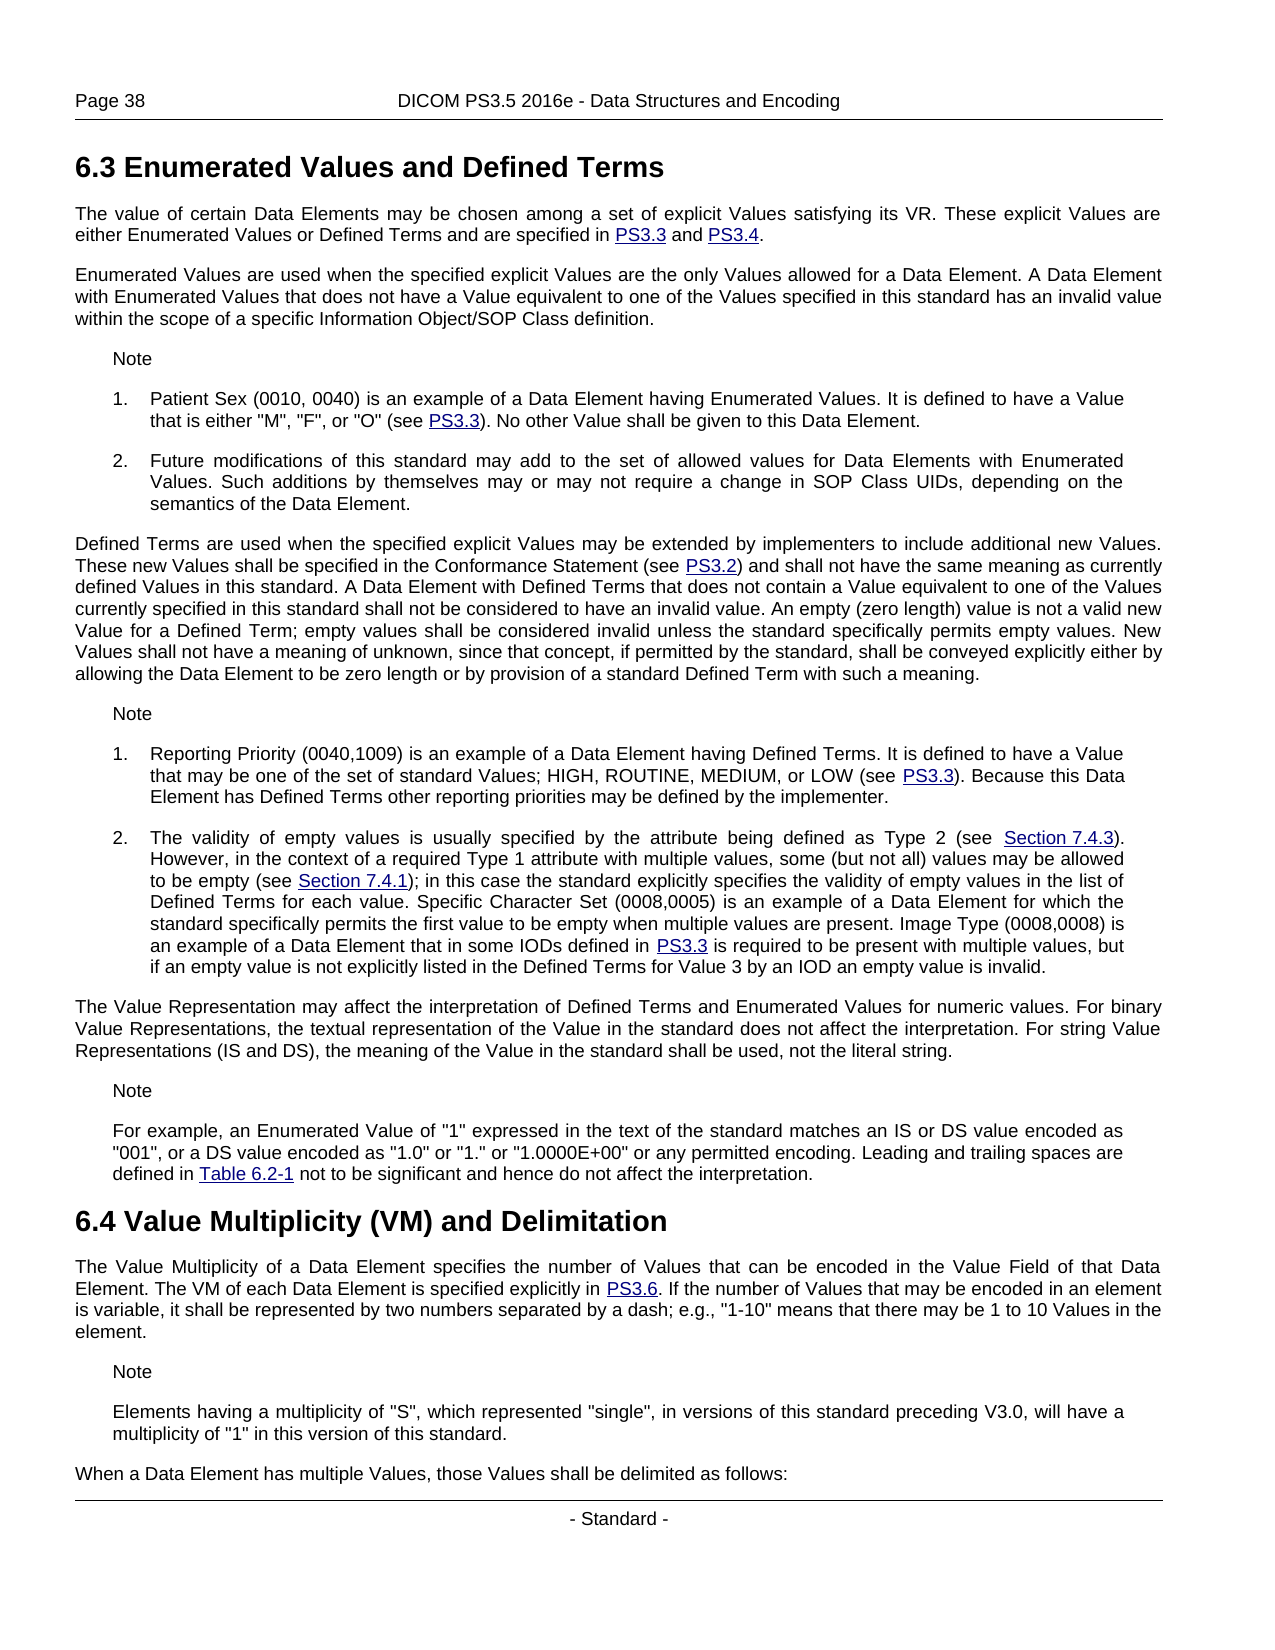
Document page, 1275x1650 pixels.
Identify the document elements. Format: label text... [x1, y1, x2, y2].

list The validity of empty values is usually specified by the attribute being defined as Type 2 (see Section 7.4.3). However, in the context of a required Type 1 attribute with multiple values, some (but not all) values may be allowed to be empty (see Section 7.4.1); in this case the standard explicitly specifies the validity of empty values in the list of Defined Terms for each value. Specific Character Set (0008,0005) is an example of a Data Element for which the standard specifically permits the first value to be empty when multiple values are present. Image Type (0008,0008) is an example of a Data Element that in some IODs defined in PS3.3 is required to be present with multiple values, but if an empty value is not explicitly listed in the Defined Terms for Value 3 by an IOD an empty value is invalid. [112, 827, 1125, 978]
text The value of certain Data Elements may be chosen among a set of explicit Values satisfying its VR. These explicit Values are either Enumerated Values or Defined Terms and are specified in PS3.3 and PS3.4. [75, 202, 1162, 245]
text 6.4 Value Multiplicity (VM) and Delimitation [75, 1203, 1162, 1237]
list Reporting Priority (0040,1009) is an example of a Data Element having Defined Terms. It is defined to have a Value that may be one of the set of standard Values; HIGH, ROUTINE, MEDIUM, or LOW (see PS3.3). Because this Data Element has Defined Terms other reporting priorities may be defined by the implementer. [112, 743, 1125, 808]
text Enumerated Values are used when the specified explicit Values are the only Values allowed for a Data Element. A Data Element with Enumerated Values that does not have a Value equivalent to one of the Values specified in this standard has an invalid value within the scope of a specific Information Object/SOP Class definition. [75, 264, 1162, 329]
text Elements having a multiplicity of "S", which represented "single", in versions of this standard preceding V3.0, will have a multiplicity of "1" in this version of this standard. [112, 1401, 1125, 1444]
list Future modifications of this standard may add to the set of allowed values for Data Elements with Enumerated Values. Such additions by themselves may or may not require a change in SOP Class UIDs, depending on the semantics of the Data Element. [112, 450, 1125, 514]
text For example, an Enumerated Value of "1" expressed in the text of the standard matches an IS or DS value encoded as "001", or a DS value encoded as "1.0" or "1." or "1.0000E+00" or any permitted encoding. Leading and trailing spaces are defined in Table 6.2-1 not to be significant and hence do not affect the interpretation. [112, 1120, 1125, 1185]
text Note [112, 1080, 1125, 1101]
list Patient Sex (0010, 0040) is an example of a Data Element having Enumerated Values. It is defined to have a Value that is either "M", "F", or "O" (see PS3.3). No other Value shall be given to this Data Element. [112, 388, 1125, 431]
text Note [112, 703, 1125, 724]
text The Value Representation may affect the interpretation of Defined Terms and Enumerated Values for numeric values. For binary Value Representations, the textual representation of the Value in the standard does not affect the interpretation. For string Value Representations (IS and DS), the meaning of the Value in the standard shall be used, not the literal string. [75, 996, 1162, 1061]
text 6.3 Enumerated Values and Defined Terms [75, 150, 1162, 183]
text Defined Terms are used when the specified explicit Values may be extended by implementers to include additional new Values. These new Values shall be specified in the Conformance Statement (see PS3.2) and shall not have the same meaning as currently defined Values in this standard. A Data Element with Defined Terms that does not contain a Value equivalent to one of the Values currently specified in this standard shall not be considered to have an invalid value. An empty (zero length) value is not a valid new Value for a Defined Term; empty values shall be considered invalid unless the standard specifically permits empty values. New Values shall not have a meaning of unknown, since that concept, if permitted by the standard, shall be conveyed explicitly either by allowing the Data Element to be zero length or by provision of a standard Defined Term with such a meaning. [75, 533, 1162, 684]
text Note [112, 1361, 1125, 1382]
text Note [112, 348, 1125, 369]
text The Value Multiplicity of a Data Element specifies the number of Values that can be encoded in the Value Field of that Data Element. The VM of each Data Element is specified explicitly in PS3.6. If the number of Values that may be encoded in an element is variable, it shall be represented by two numbers separated by a dash; e.g., "1-10" means that there may be 1 to 10 Values in the element. [75, 1256, 1162, 1342]
text When a Data Element has multiple Values, those Values shall be delimited as follows: [75, 1463, 1162, 1484]
